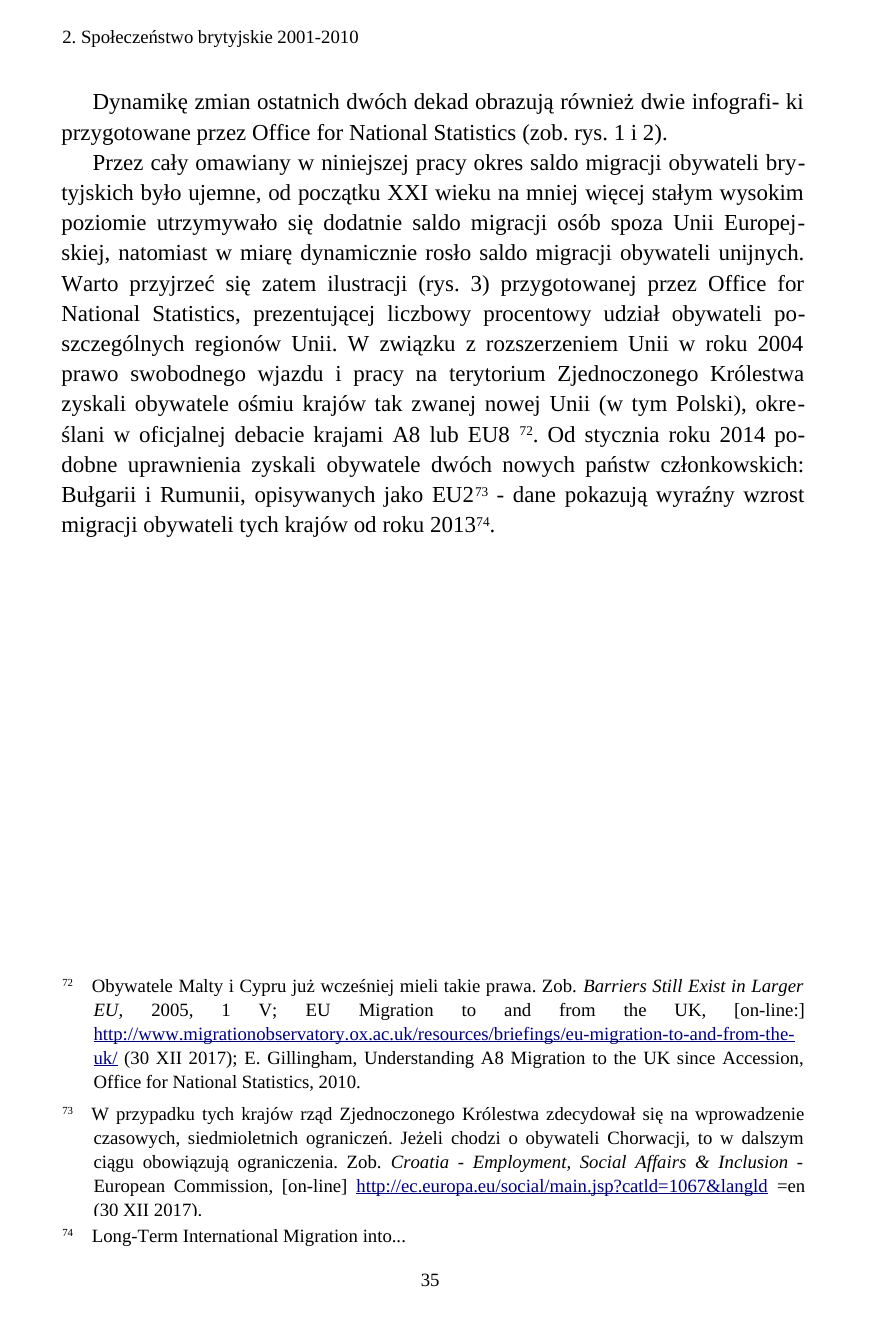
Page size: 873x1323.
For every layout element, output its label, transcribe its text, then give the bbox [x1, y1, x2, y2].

text Przez cały omawiany w niniejszej pracy okres saldo migracji obywateli bry­tyjskich było ujemne, od początku XXI wieku na mniej więcej stałym wysokim poziomie utrzymywało się dodatnie saldo migracji osób spoza Unii Europej­skiej, natomiast w miarę dynamicznie rosło saldo migracji obywateli unijnych. Warto przyjrzeć się zatem ilustracji (rys. 3) przygotowanej przez Office for National Statistics, prezentującej liczbowy procentowy udział obywateli po­szczególnych regionów Unii. W związku z rozszerzeniem Unii w roku 2004 prawo swobodnego wjazdu i pracy na terytorium Zjednoczonego Królestwa zyskali obywatele ośmiu krajów tak zwanej nowej Unii (w tym Polski), okre­ślani w oficjalnej debacie krajami A8 lub EU8 72. Od stycznia roku 2014 po­dobne uprawnienia zyskali obywatele dwóch nowych państw członkowskich: Bułgarii i Rumunii, opisywanych jako EU273 - dane pokazują wyraźny wzrost migracji obywateli tych krajów od roku 201374. [61, 149, 805, 538]
text 74 Long-Term International Migration into... [62, 1224, 805, 1246]
text 72 Obywatele Malty i Cypru już wcześniej mieli takie prawa. Zob. Barriers Still Exist in Larger EU, 2005, 1 V; EU Migration to and from the UK, [on-line:] http://www.migrationobservatory.ox.ac.uk/resources/briefings/eu-migration-to-and-from-the-uk/ (30 XII 2017); E. Gillingham, Understanding A8 Migration to the UK since Accession, Office for Na­tional Statistics, 2010. [62, 974, 805, 1092]
text Dynamikę zmian ostatnich dwóch dekad obrazują również dwie infografi- ki przygotowane przez Office for National Statistics (zob. rys. 1 i 2). [61, 88, 805, 145]
text 73 W przypadku tych krajów rząd Zjednoczonego Królestwa zdecydował się na wprowadzenie czasowych, siedmioletnich ograniczeń. Jeżeli chodzi o obywateli Chorwacji, to w dalszym ciągu obowiązują ograniczenia. Zob. Croatia - Employment, Social Affairs & Inclusion - European Commission, [on-line] http://ec.europa.eu/social/main.jsp?catld=1067&langld =en (30 XII 2017). [62, 1102, 805, 1216]
text 35 [421, 1269, 446, 1291]
text 2. Społeczeństwo brytyjskie 2001-2010 [62, 26, 397, 47]
